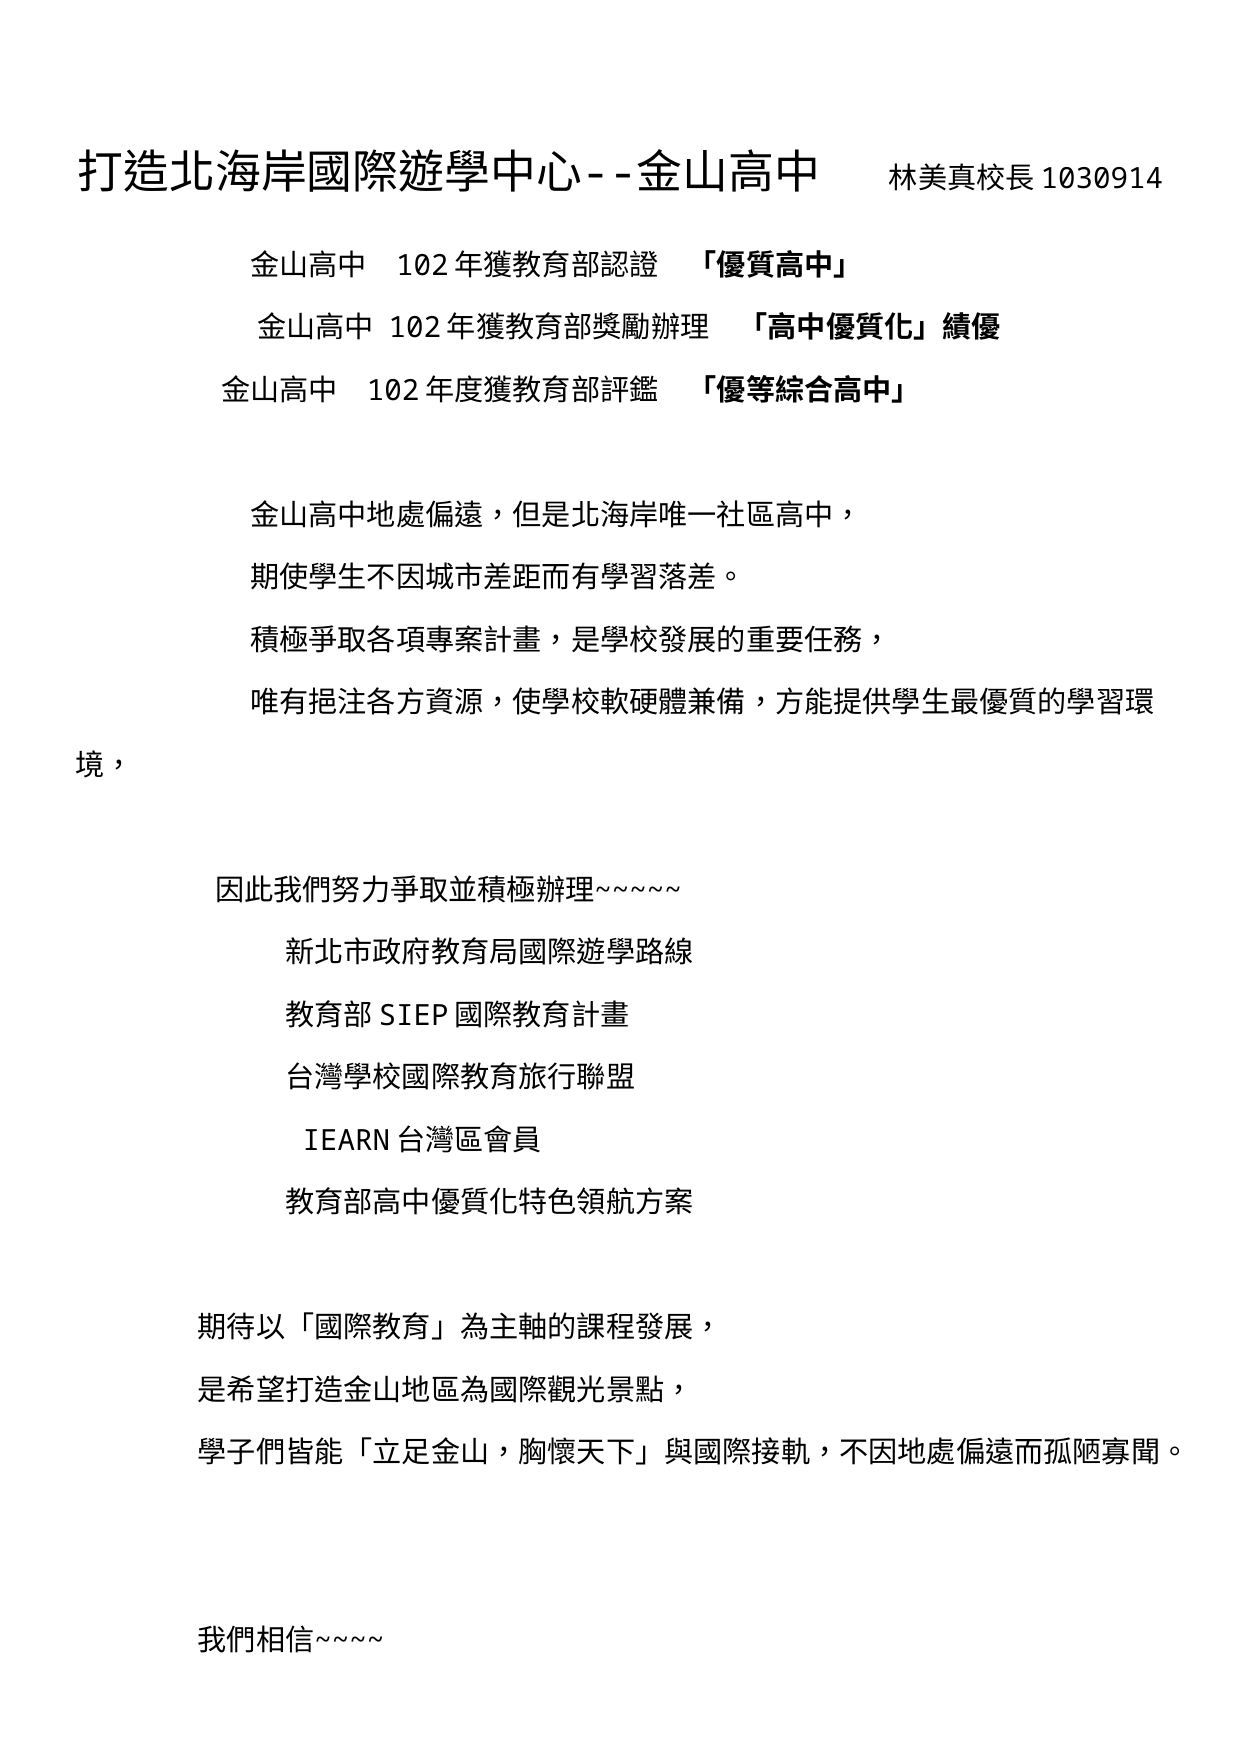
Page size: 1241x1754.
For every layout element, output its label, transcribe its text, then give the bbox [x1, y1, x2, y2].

text 期待以「國際教育」為主軸的課程發展， [75, 1283, 1165, 1346]
text 打造北海岸國際遊學中心--金山高中 林美真校長1030914 [75, 96, 1165, 221]
text 唯有挹注各方資源，使學校軟硬體兼備，方能提供學生最優質的學習環境， [75, 658, 1165, 783]
text 因此我們努力爭取並積極辦理~~~~~ [75, 846, 1165, 908]
text 教育部高中優質化特色領航方案 [75, 1158, 1165, 1221]
text 是希望打造金山地區為國際觀光景點， [75, 1346, 1165, 1408]
text IEARN台灣區會員 [75, 1096, 1165, 1158]
text 我們相信~~~~ [75, 1596, 1165, 1658]
text 新北市政府教育局國際遊學路線 [75, 908, 1165, 971]
text 積極爭取各項專案計畫，是學校發展的重要任務， [75, 596, 1165, 658]
text 金山高中 102年獲教育部獎勵辦理 「高中優質化」績優 [75, 283, 1165, 346]
text 學子們皆能「立足金山，胸懷天下」與國際接軌，不因地處偏遠而孤陋寡聞。 [75, 1408, 1165, 1533]
text 台灣學校國際教育旅行聯盟 [75, 1033, 1165, 1096]
text 金山高中 102年度獲教育部評鑑 「優等綜合高中」 [75, 346, 1165, 408]
text 教育部SIEP國際教育計畫 [75, 971, 1165, 1033]
text 金山高中 102年獲教育部認證 「優質高中」 [75, 221, 1165, 283]
text 期使學生不因城市差距而有學習落差。 [75, 533, 1165, 596]
text 金山高中地處偏遠，但是北海岸唯一社區高中， [75, 471, 1165, 533]
